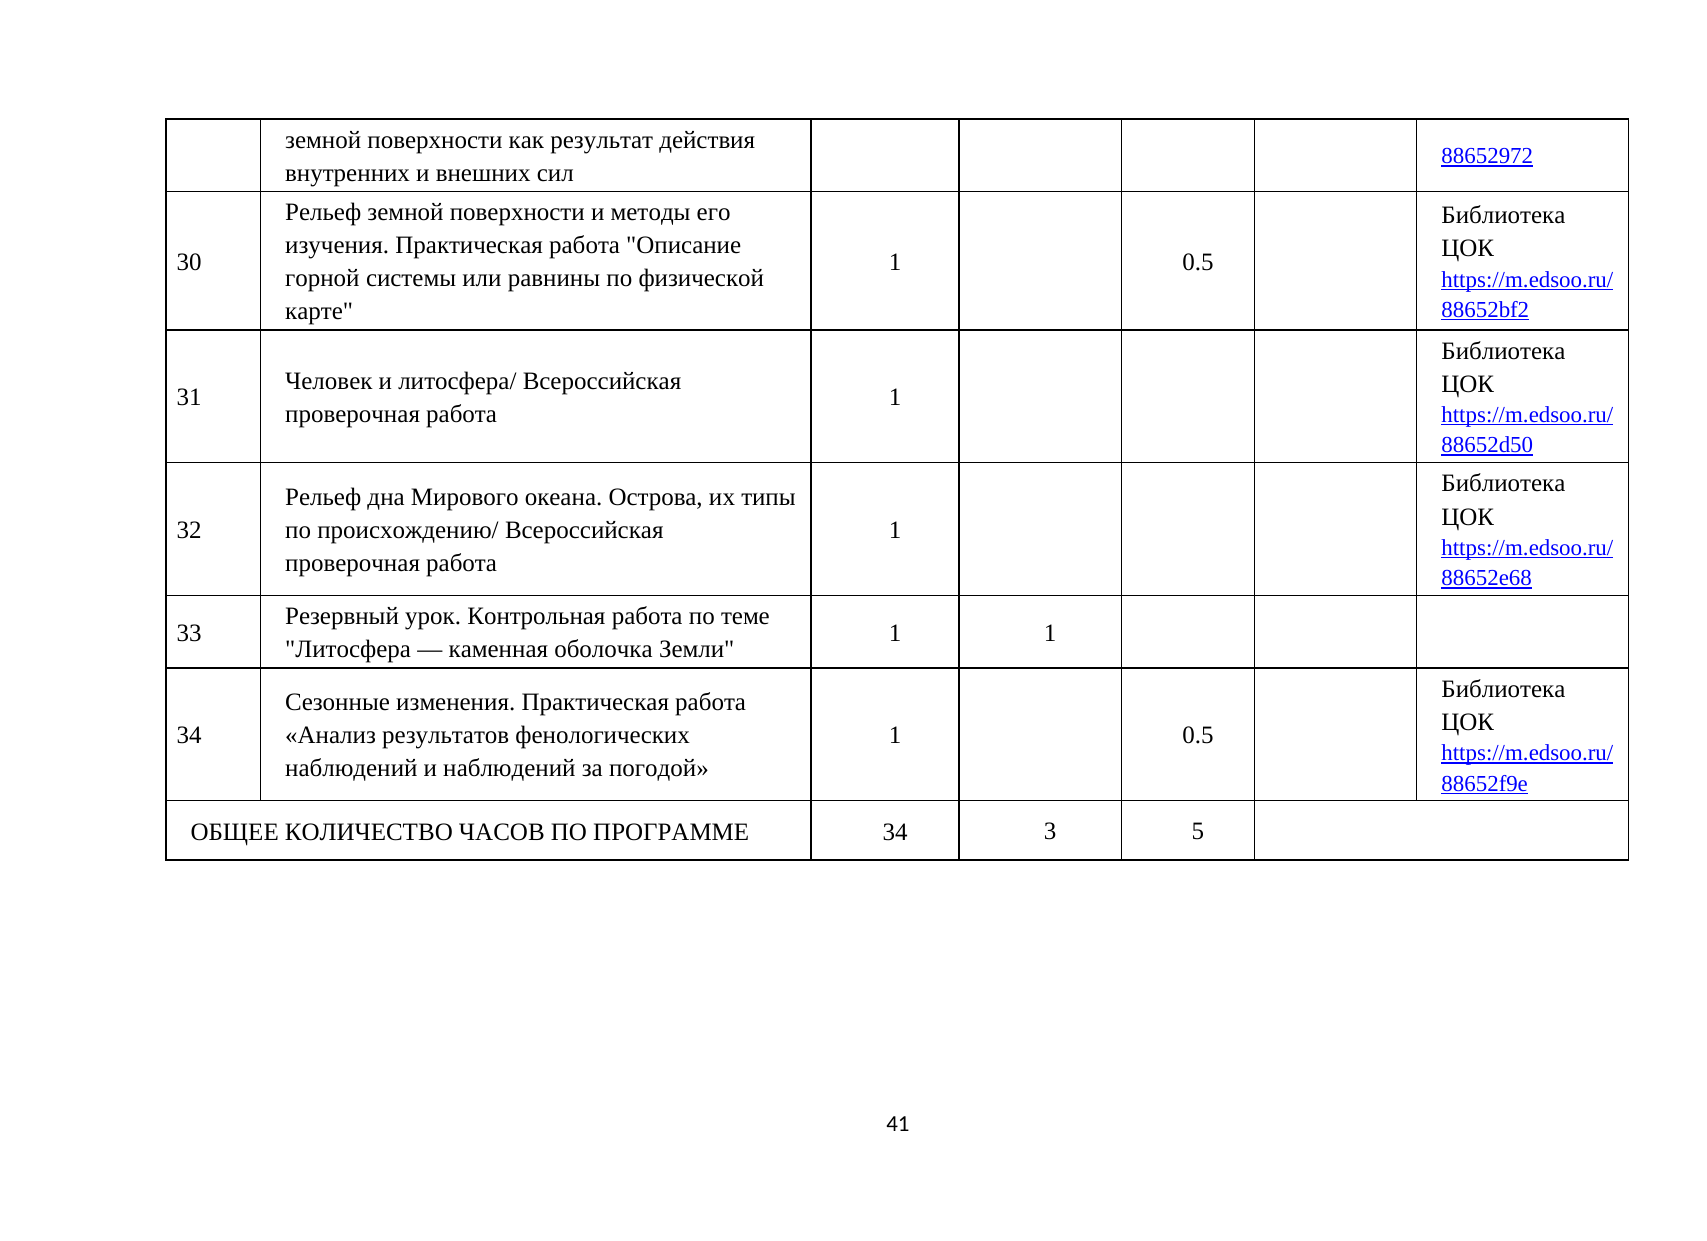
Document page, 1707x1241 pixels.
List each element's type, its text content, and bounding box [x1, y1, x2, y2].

table_cell Рельеф дна Мирового океана. Острова, их типы по происхождению/ Всероссийская проверочная работа [261, 463, 810, 594]
table_cell [960, 331, 1121, 462]
table_cell ОБЩЕЕ КОЛИЧЕСТВО ЧАСОВ ПО ПРОГРАММЕ [167, 801, 810, 859]
table_cell [812, 120, 958, 191]
table_cell 32 [167, 463, 260, 594]
table_cell 1 [960, 596, 1121, 667]
table_cell [1122, 596, 1254, 667]
table_cell Рельеф земной поверхности и методы его изучения. Практическая работа "Описание горной системы или равнины по физической карте" [261, 192, 810, 329]
table_cell [960, 463, 1121, 594]
table_cell [1255, 801, 1628, 859]
table_cell 88652972 [1417, 120, 1628, 191]
table_cell [1255, 120, 1416, 191]
table_cell 0.5 [1122, 192, 1254, 329]
table_cell 34 [167, 669, 260, 800]
table_cell 30 [167, 192, 260, 329]
table_cell [960, 669, 1121, 800]
table_cell [960, 120, 1121, 191]
table_cell 0.5 [1122, 669, 1254, 800]
table_cell [1255, 669, 1416, 800]
table_cell [1255, 331, 1416, 462]
table_cell 1 [812, 596, 958, 667]
table_cell [1417, 596, 1628, 667]
table_cell [167, 120, 260, 191]
table_cell 1 [812, 192, 958, 329]
table_cell [1122, 463, 1254, 594]
table_cell Библиотека ЦОК https://m.edsoo.ru/88652f9e [1417, 669, 1628, 800]
table_cell 1 [812, 463, 958, 594]
table_cell Библиотека ЦОК https://m.edsoo.ru/88652e68 [1417, 463, 1628, 594]
table_cell [960, 192, 1121, 329]
table_cell [1255, 596, 1416, 667]
table_cell [1122, 331, 1254, 462]
table_cell 1 [812, 331, 958, 462]
table_cell Библиотека ЦОК https://m.edsoo.ru/88652bf2 [1417, 192, 1628, 329]
table_cell Человек и литосфера/ Всероссийская проверочная работа [261, 331, 810, 462]
table_cell Резервный урок. Контрольная работа по теме "Литосфера — каменная оболочка Земли" [261, 596, 810, 667]
table_cell 34 [812, 801, 958, 859]
table_cell [1255, 463, 1416, 594]
table_cell Библиотека ЦОК https://m.edsoo.ru/88652d50 [1417, 331, 1628, 462]
table_cell 5 [1122, 801, 1254, 859]
table_cell земной поверхности как результат действия внутренних и внешних сил [261, 120, 810, 191]
table_cell Сезонные изменения. Практическая работа «Анализ результатов фенологических наблюдений и наблюдений за погодой» [261, 669, 810, 800]
table_cell [1255, 192, 1416, 329]
table_cell 33 [167, 596, 260, 667]
table_cell [1122, 120, 1254, 191]
table_cell 1 [812, 669, 958, 800]
table_cell 3 [960, 801, 1121, 859]
table_cell 31 [167, 331, 260, 462]
